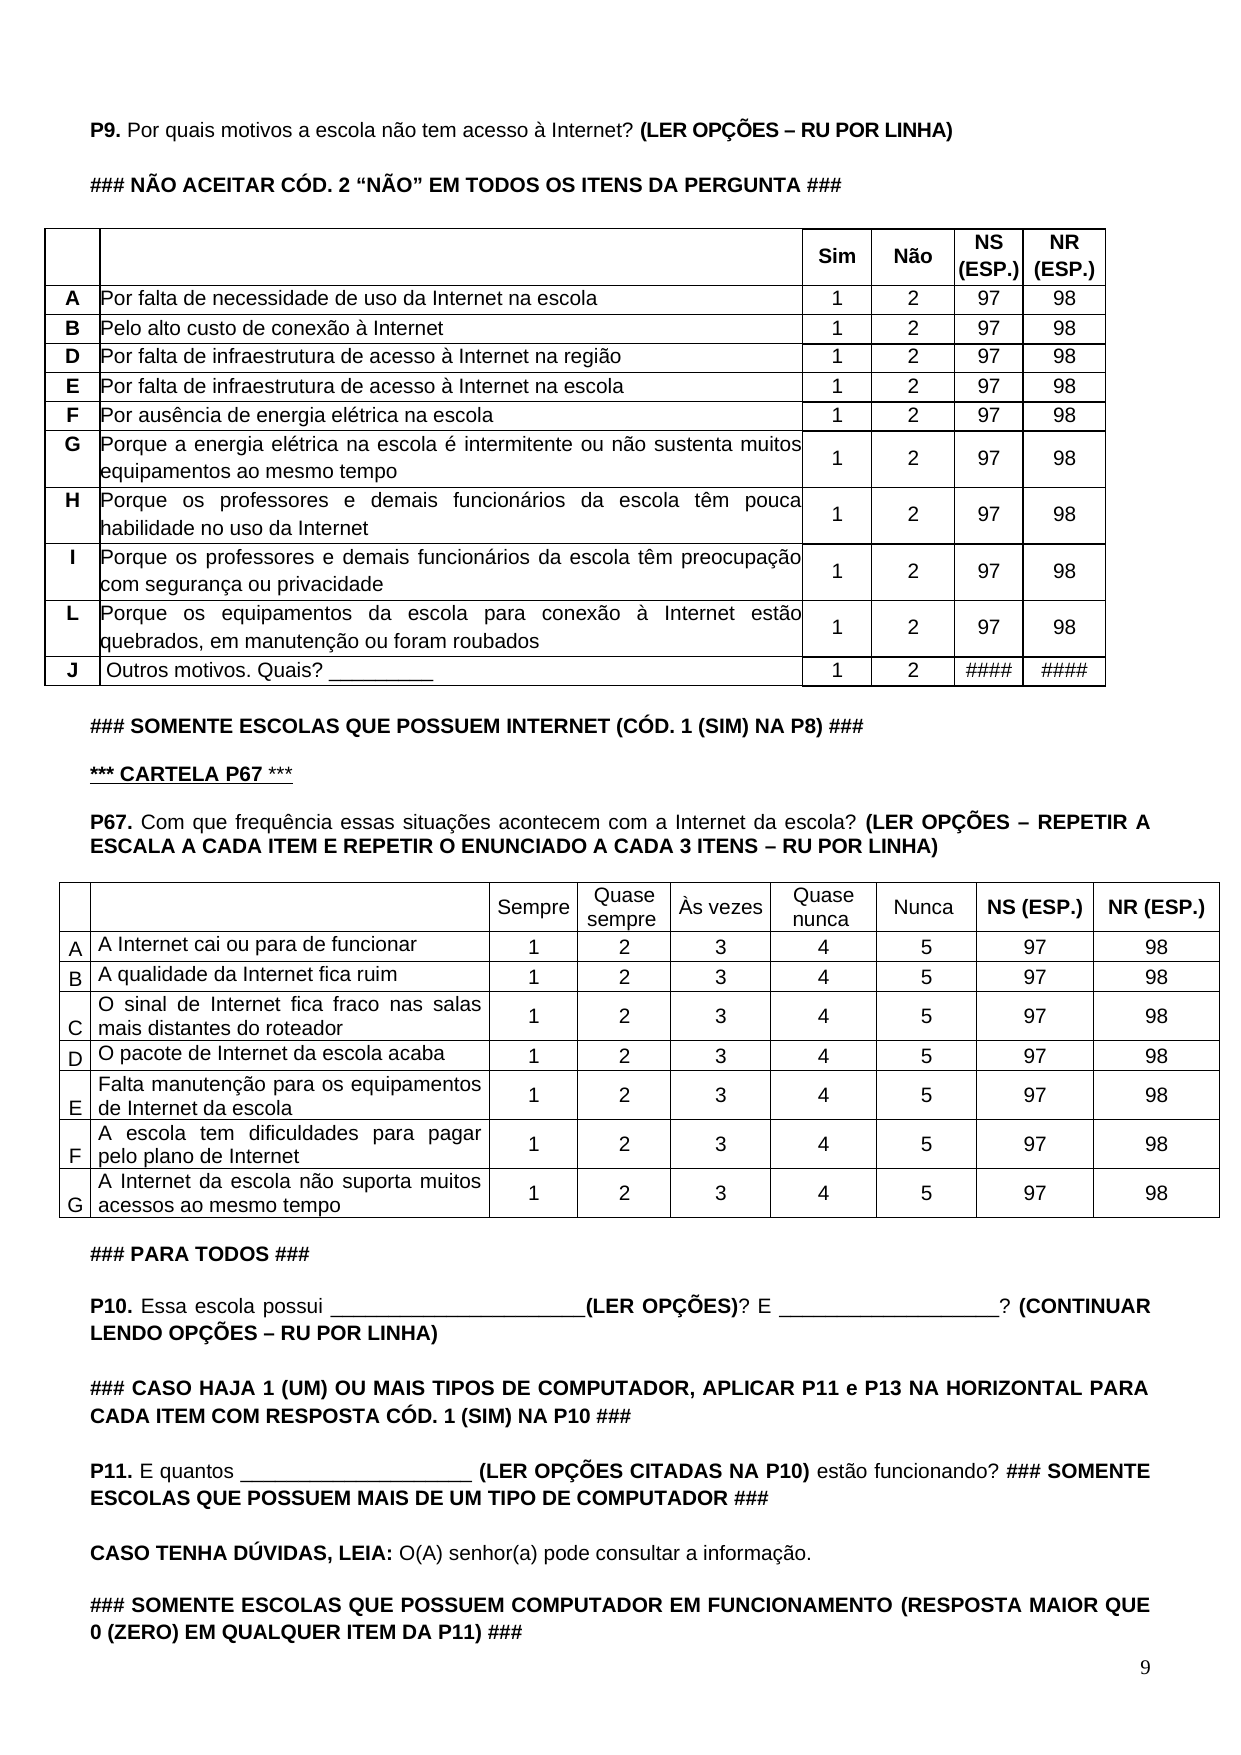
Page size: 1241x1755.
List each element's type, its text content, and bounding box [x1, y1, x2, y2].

table_cell 2 [578, 1041, 670, 1070]
table_cell 5 [877, 1071, 976, 1119]
table_cell 2 [872, 286, 954, 314]
table_cell 97 [977, 1120, 1093, 1168]
table_cell 1 [490, 1169, 577, 1217]
table_cell 5 [877, 932, 976, 961]
table_cell 98 [1094, 932, 1219, 961]
table_cell 4 [771, 1041, 876, 1070]
table_cell 97 [955, 488, 1022, 543]
table_cell 2 [872, 601, 954, 656]
table_cell D [60, 1041, 90, 1070]
table_cell 98 [1094, 1041, 1219, 1070]
table_cell Pelo alto custo de conexão à Internet [101, 315, 802, 343]
table_cell 1 [490, 1071, 577, 1119]
text *** CARTELA P67 *** [90, 762, 1151, 786]
table_cell 97 [955, 286, 1022, 314]
table_cell 2 [872, 658, 954, 685]
table_cell E [46, 373, 99, 401]
table_cell 97 [955, 403, 1022, 430]
table_cell 1 [803, 286, 871, 314]
table_cell E [60, 1071, 90, 1119]
table_cell 3 [671, 1120, 770, 1168]
table_cell 1 [803, 403, 871, 430]
table_cell H [46, 488, 99, 543]
table_header NR (ESP.) [1024, 230, 1105, 285]
table_cell Porque os professores e demais funcionários da escola têm preocupação com segurança ou privacidade [101, 544, 802, 600]
table_cell 2 [872, 345, 954, 372]
table_header Às vezes [671, 883, 770, 931]
table_cell B [60, 962, 90, 991]
table_cell Por falta de infraestrutura de acesso à Internet na região [101, 344, 802, 372]
table_cell 3 [671, 1041, 770, 1070]
table_cell 98 [1024, 488, 1105, 543]
table_cell 97 [977, 932, 1093, 961]
table_cell Por falta de necessidade de uso da Internet na escola [101, 286, 802, 314]
table_cell 4 [771, 1169, 876, 1217]
table_cell 1 [803, 315, 871, 343]
table_header Não [872, 230, 954, 285]
table_cell 4 [771, 932, 876, 961]
table_cell A [60, 932, 90, 961]
table_cell 97 [977, 1041, 1093, 1070]
text P11. E quantos ____________________ (LER OPÇÕES CITADAS NA P10) estão funcionando? ### SOMENTE ESCOLAS QUE POSSUEM MAIS DE UM TIPO DE COMPUTADOR ### [90, 1459, 1151, 1510]
text ### SOMENTE ESCOLAS QUE POSSUEM INTERNET (CÓD. 1 (SIM) NA P8) ### [90, 714, 1151, 738]
table_cell 2 [872, 403, 954, 430]
table_cell 5 [877, 962, 976, 991]
text CASO TENHA DÚVIDAS, LEIA: O(A) senhor(a) pode consultar a informação. [90, 1541, 1151, 1565]
table_cell J [46, 657, 99, 685]
table_cell 3 [671, 1071, 770, 1119]
table_cell 3 [671, 992, 770, 1040]
table_cell 2 [578, 1169, 670, 1217]
table_cell Falta manutenção para os equipamentos de Internet da escola [91, 1071, 489, 1119]
table_cell #### [1024, 658, 1105, 685]
table_cell 2 [872, 373, 954, 401]
text P9. Por quais motivos a escola não tem acesso à Internet? (LER OPÇÕES – RU POR LINHA) [90, 118, 1151, 142]
table_cell 5 [877, 992, 976, 1040]
table_cell 3 [671, 1169, 770, 1217]
text ### CASO HAJA 1 (UM) OU MAIS TIPOS DE COMPUTADOR, APLICAR P11 e P13 NA HORIZONTAL PARA CADA ITEM COM RESPOSTA CÓD. 1 (SIM) NA P10 ### [90, 1376, 1151, 1428]
table_cell 98 [1094, 1071, 1219, 1119]
table_cell 98 [1024, 315, 1105, 343]
table_cell 98 [1024, 403, 1105, 430]
text ### PARA TODOS ### [90, 1242, 1151, 1266]
table_cell 2 [578, 1120, 670, 1168]
table_cell 5 [877, 1120, 976, 1168]
table_cell Outros motivos. Quais? _________ [101, 657, 802, 685]
table_cell 1 [803, 658, 871, 685]
table_cell 97 [955, 373, 1022, 401]
table_cell F [60, 1120, 90, 1168]
table_cell 2 [872, 545, 954, 600]
table_cell A qualidade da Internet fica ruim [91, 962, 489, 991]
table_cell #### [955, 658, 1022, 685]
table_cell G [46, 431, 99, 487]
table_cell G [60, 1169, 90, 1217]
table_cell 97 [955, 601, 1022, 656]
table_cell 1 [490, 1120, 577, 1168]
text P10. Essa escola possui ______________________(LER OPÇÕES)? E ___________________? (CONTINUAR LENDO OPÇÕES – RU POR LINHA) [90, 1294, 1151, 1345]
table_cell 4 [771, 1071, 876, 1119]
table_header NR (ESP.) [1094, 883, 1219, 931]
table_cell 97 [955, 315, 1022, 343]
text P67. Com que frequência essas situações acontecem com a Internet da escola? (LER OPÇÕES – REPETIR A ESCALA A CADA ITEM E REPETIR O ENUNCIADO A CADA 3 ITENS – RU POR LINHA) [90, 810, 1151, 858]
table_cell 98 [1024, 345, 1105, 372]
table_cell 1 [803, 345, 871, 372]
table_cell 4 [771, 962, 876, 991]
table_cell 3 [671, 962, 770, 991]
table_cell I [46, 544, 99, 600]
table_cell 5 [877, 1041, 976, 1070]
table_cell O pacote de Internet da escola acaba [91, 1041, 489, 1070]
table_cell 1 [490, 992, 577, 1040]
table_cell Por ausência de energia elétrica na escola [101, 402, 802, 430]
table_cell 1 [803, 601, 871, 656]
table_cell 98 [1024, 601, 1105, 656]
table_cell 97 [955, 545, 1022, 600]
table_cell B [46, 315, 99, 343]
table_header NS (ESP.) [977, 883, 1093, 931]
text ### NÃO ACEITAR CÓD. 2 “NÃO” EM TODOS OS ITENS DA PERGUNTA ### [90, 173, 1151, 197]
table_cell 98 [1094, 992, 1219, 1040]
table_header Nunca [877, 883, 976, 931]
table_cell 5 [877, 1169, 976, 1217]
table_cell Por falta de infraestrutura de acesso à Internet na escola [101, 373, 802, 401]
table_cell 97 [977, 1071, 1093, 1119]
table_cell L [46, 601, 99, 656]
table_cell 97 [955, 345, 1022, 372]
table_cell F [46, 402, 99, 430]
table_cell O sinal de Internet fica fraco nas salas mais distantes do roteador [91, 992, 489, 1040]
table_cell Porque a energia elétrica na escola é intermitente ou não sustenta muitos equipamentos ao mesmo tempo [101, 431, 802, 487]
table_cell 1 [490, 932, 577, 961]
table_header Quase nunca [771, 883, 876, 931]
table_cell 2 [578, 992, 670, 1040]
table_cell 98 [1024, 286, 1105, 314]
table_cell D [46, 344, 99, 372]
table_header [101, 229, 802, 285]
table_cell Porque os professores e demais funcionários da escola têm pouca habilidade no uso da Internet [101, 488, 802, 543]
table_header Sim [803, 230, 871, 285]
table_cell C [60, 992, 90, 1040]
table_cell 2 [872, 315, 954, 343]
table_cell 1 [803, 488, 871, 543]
table_cell 2 [578, 962, 670, 991]
table_cell 2 [872, 432, 954, 487]
table_cell 1 [490, 962, 577, 991]
table_cell 1 [803, 545, 871, 600]
table_cell 98 [1024, 373, 1105, 401]
table_cell 97 [977, 992, 1093, 1040]
table_cell 2 [578, 932, 670, 961]
table_cell 1 [803, 432, 871, 487]
table_header [91, 883, 489, 931]
table_cell 98 [1024, 545, 1105, 600]
table_cell Porque os equipamentos da escola para conexão à Internet estão quebrados, em manutenção ou foram roubados [101, 601, 802, 656]
table_cell 1 [490, 1041, 577, 1070]
table_cell A escola tem dificuldades para pagar pelo plano de Internet [91, 1120, 489, 1168]
table_cell 98 [1094, 1169, 1219, 1217]
table_cell 97 [977, 1169, 1093, 1217]
table_cell 2 [578, 1071, 670, 1119]
table_cell A Internet cai ou para de funcionar [91, 932, 489, 961]
table_header Quase sempre [578, 883, 670, 931]
table_cell 98 [1094, 1120, 1219, 1168]
table_cell 98 [1094, 962, 1219, 991]
table_cell 3 [671, 932, 770, 961]
table_cell 97 [955, 432, 1022, 487]
table_cell 1 [803, 373, 871, 401]
text ### SOMENTE ESCOLAS QUE POSSUEM COMPUTADOR EM FUNCIONAMENTO (RESPOSTA MAIOR QUE 0 (ZERO) EM QUALQUER ITEM DA P11) ### [90, 1593, 1151, 1644]
table_cell 2 [872, 488, 954, 543]
table_cell 4 [771, 1120, 876, 1168]
table_header [60, 883, 90, 931]
table_cell A [46, 286, 99, 314]
table_header [46, 229, 99, 285]
table_cell A Internet da escola não suporta muitos acessos ao mesmo tempo [91, 1169, 489, 1217]
table_cell 97 [977, 962, 1093, 991]
table_header Sempre [490, 883, 577, 931]
table_cell 4 [771, 992, 876, 1040]
table_header NS (ESP.) [955, 230, 1022, 285]
table_cell 98 [1024, 432, 1105, 487]
